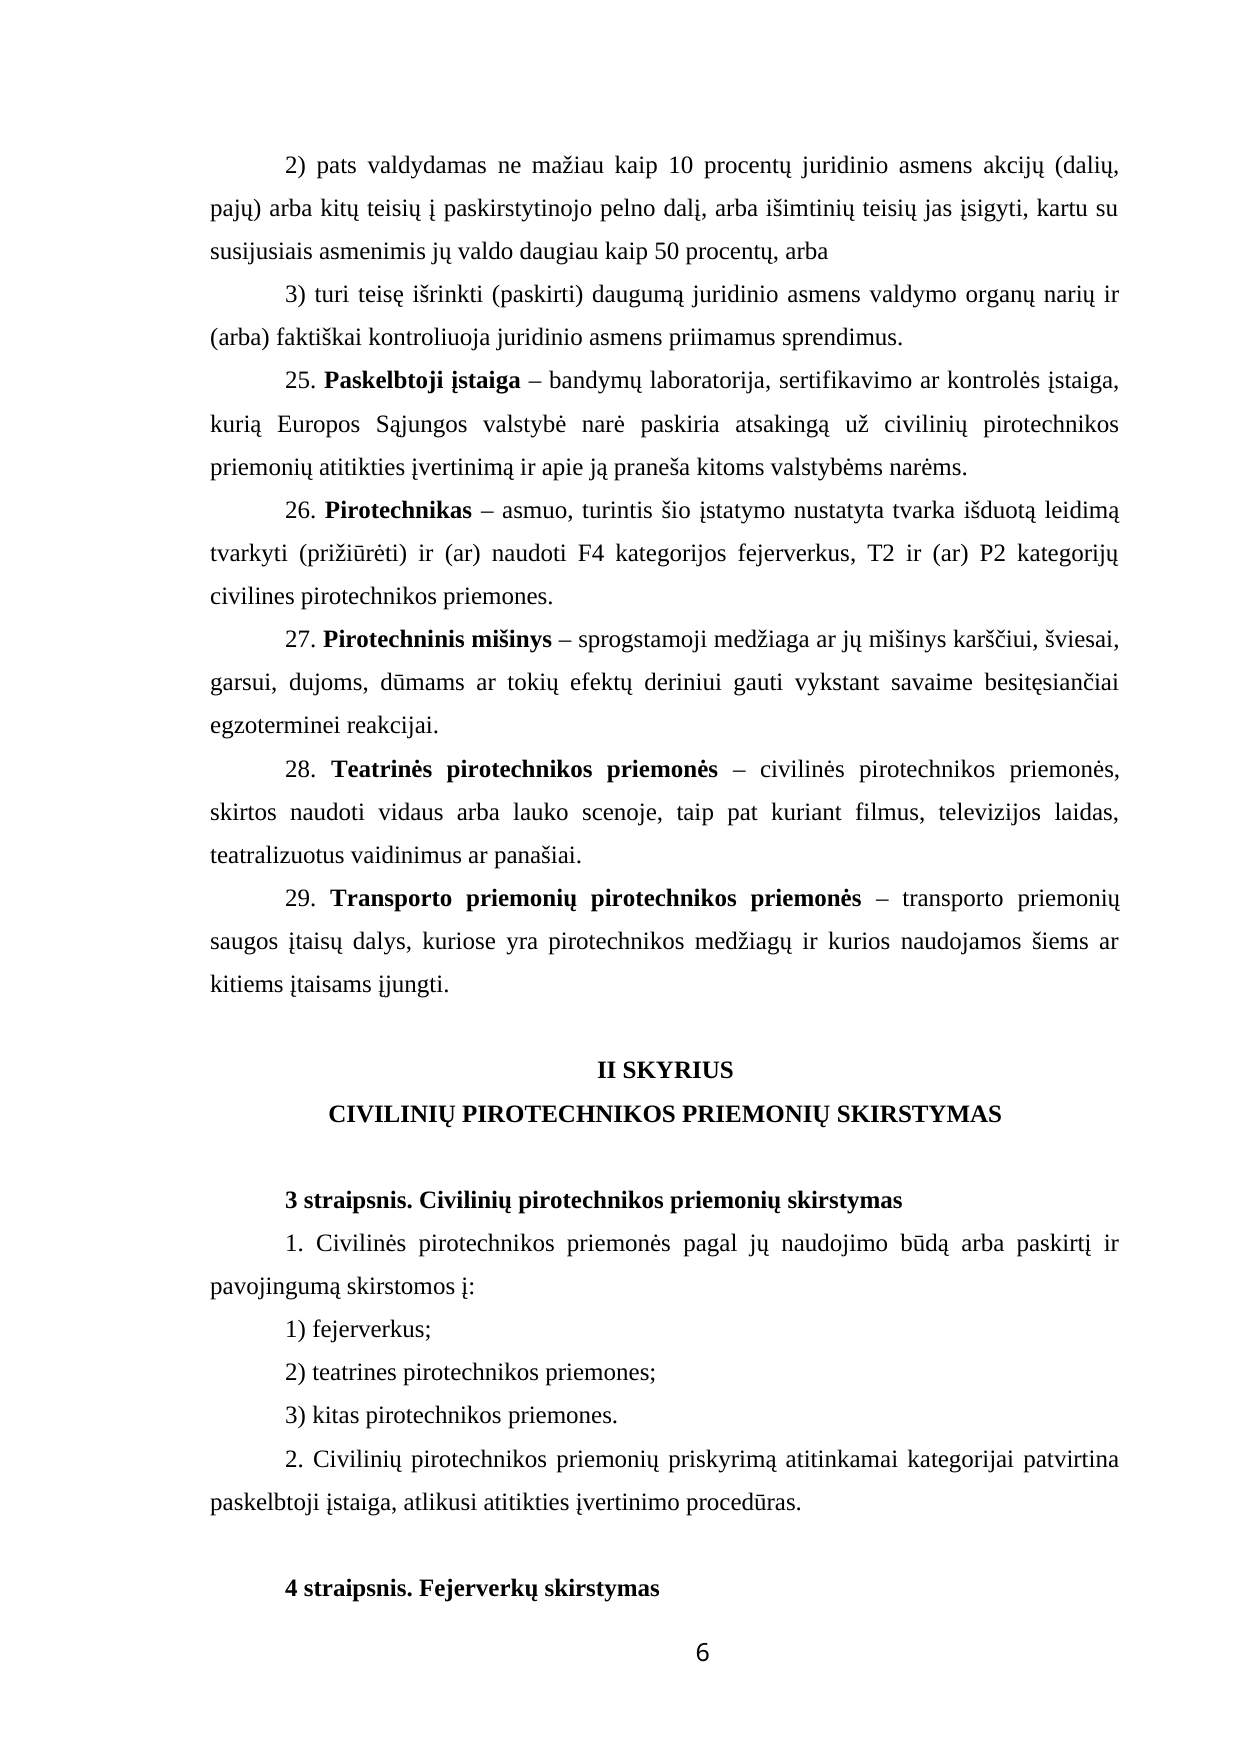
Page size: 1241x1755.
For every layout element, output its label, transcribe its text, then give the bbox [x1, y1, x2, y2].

text 27. Pirotechninis mišinys – sprogstamoji medžiaga ar jų mišinys karščiui, šviesai, garsui, dujoms, dūmams ar tokių efektų deriniui gauti vykstant savaime besitęsiančiai egzoterminei reakcijai. [210, 624, 1120, 739]
text 2) pats valdydamas ne mažiau kaip 10 procentų juridinio asmens akcijų (dalių, pajų) arba kitų teisių į paskirstytinojo pelno dalį, arba išimtinių teisių jas įsigyti, kartu su susijusiais asmenimis jų valdo daugiau kaip 50 procentų, arba [210, 150, 1120, 265]
text 26. Pirotechnikas – asmuo, turintis šio įstatymo nustatyta tvarka išduotą leidimą tvarkyti (prižiūrėti) ir (ar) naudoti F4 kategorijos fejerverkus, T2 ir (ar) P2 kategorijų civilines pirotechnikos priemones. [210, 495, 1120, 610]
text 2. Civilinių pirotechnikos priemonių priskyrimą atitinkamai kategorijai patvirtina paskelbtoji įstaiga, atlikusi atitikties įvertinimo procedūras. [210, 1444, 1120, 1516]
text II SKYRIUS [210, 1056, 1120, 1084]
text 28. Teatrinės pirotechnikos priemonės – civilinės pirotechnikos priemonės, skirtos naudoti vidaus arba lauko scenoje, taip pat kuriant filmus, televizijos laidas, teatralizuotus vaidinimus ar panašiai. [210, 754, 1120, 869]
text 2) teatrines pirotechnikos priemones; [210, 1357, 1120, 1386]
text 29. Transporto priemonių pirotechnikos priemonės – transporto priemonių saugos įtaisų dalys, kuriose yra pirotechnikos medžiagų ir kurios naudojamos šiems ar kitiems įtaisams įjungti. [210, 883, 1120, 998]
text CIVILINIŲ PIROTECHNIKOS PRIEMONIŲ SKIRSTYMAS [210, 1099, 1120, 1127]
text 3) turi teisę išrinkti (paskirti) daugumą juridinio asmens valdymo organų narių ir (arba) faktiškai kontroliuoja juridinio asmens priimamus sprendimus. [210, 279, 1120, 351]
text 3) kitas pirotechnikos priemones. [210, 1401, 1120, 1429]
text 1. Civilinės pirotechnikos priemonės pagal jų naudojimo būdą arba paskirtį ir pavojingumą skirstomos į: [210, 1228, 1120, 1300]
text 3 straipsnis. Civilinių pirotechnikos priemonių skirstymas [210, 1185, 1120, 1214]
text 1) fejerverkus; [210, 1314, 1120, 1343]
text 4 straipsnis. Fejerverkų skirstymas [210, 1573, 1120, 1602]
text 25. Paskelbtoji įstaiga – bandymų laboratorija, sertifikavimo ar kontrolės įstaiga, kurią Europos Sąjungos valstybė narė paskiria atsakingą už civilinių pirotechnikos priemonių atitikties įvertinimą ir apie ją praneša kitoms valstybėms narėms. [210, 366, 1120, 481]
